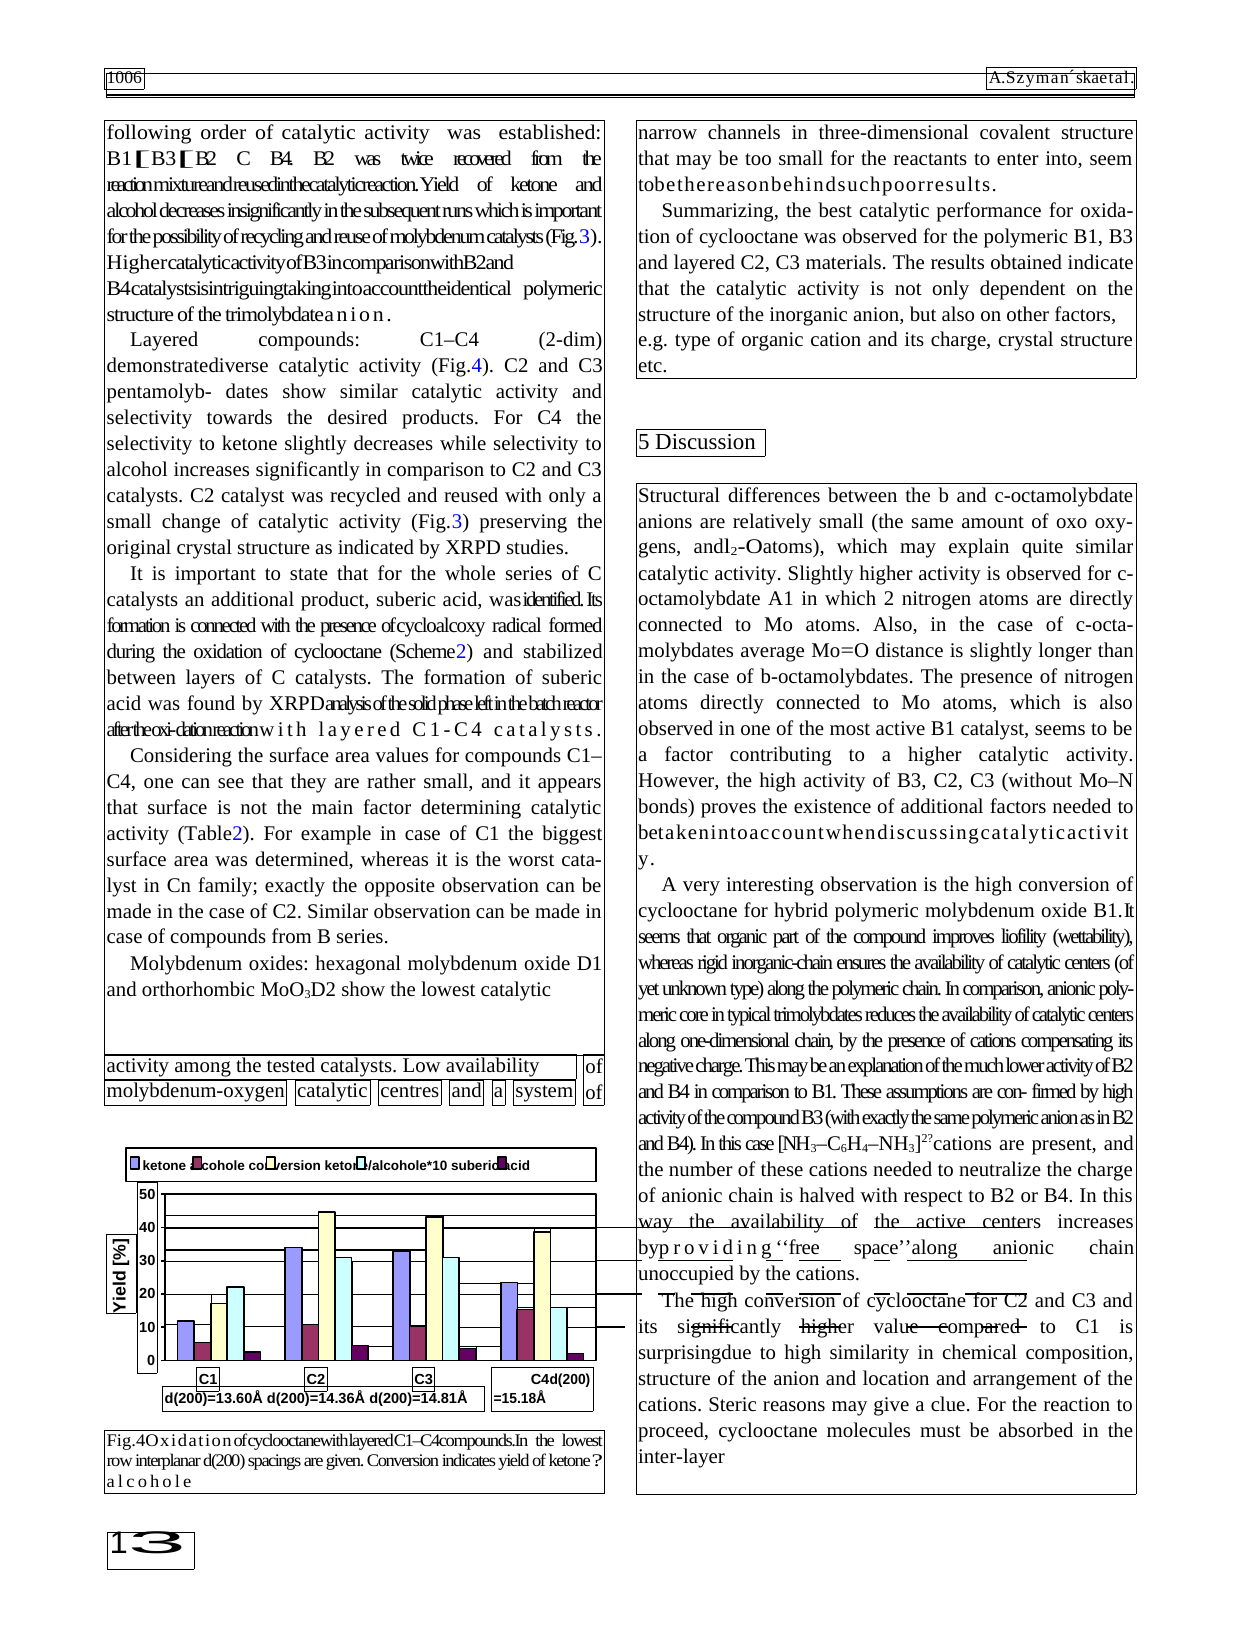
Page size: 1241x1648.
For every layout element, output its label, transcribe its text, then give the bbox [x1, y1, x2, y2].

text Layered compounds: C1–C4 (2-dim) demonstratediverse catalytic activity (Fig.4). C2 and C3 pentamolyb- dates show similar catalytic activity and selectivity towards the desired products. For C4 the selectivity to ketone slightly decreases while selectivity to alcohol increases significantly in comparison to C2 and C3 catalysts. C2 catalyst was recycled and reused with only a small change of catalytic activity (Fig.3) preserving the original crystal structure as indicated by XRPD studies. [106, 327, 603, 559]
text C1 [199, 1370, 219, 1386]
text C4d(200)=15.18Å [493, 1370, 593, 1406]
text ofof [585, 1055, 604, 1104]
text It is important to state that for the whole series of C catalysts an additional product, suberic acid, wasidentified. Its formation is connected with the presence ofcycloalcoxy radical formed during the oxidation of cyclooctane (Scheme2) and stabilized between layers of C catalysts. The formation of suberic acid was found by XRPDanalysis of the solid phase left in the batch reactor after the oxi- dation reactionwith layered C1-C4 catalysts. [106, 561, 603, 741]
text 40 [139, 1219, 157, 1236]
text and [451, 1081, 483, 1102]
text narrow channels in three-dimensional covalent structure that may be too small for the reactants to enter into, seem tobethereasonbehindsuchpoorresults. [638, 121, 1134, 196]
text 13 [109, 1533, 194, 1559]
text e.g. type of organic cation and its charge, crystal structure etc. [638, 327, 1134, 377]
text Structural differences between the b and c-octamolybdate anions are relatively small (the same amount of oxo oxy- gens, andl2-Oatoms), which may explain quite similar catalytic activity. Slightly higher activity is observed for c- octamolybdate A1 in which 2 nitrogen atoms are directly connected to Mo atoms. Also, in the case of c-octa- molybdates average Mo=O distance is slightly longer than in the case of b-octamolybdates. The presence of nitrogen atoms directly connected to Mo atoms, which is also observed in one of the most active B1 catalyst, seems to be a factor contributing to a higher catalytic activity. However, the high activity of B3, C2, C3 (without Mo–N bonds) proves the existence of additional factors needed to betakenintoaccountwhendiscussingcatalyticactivity. [638, 484, 1134, 870]
text Fig.4OxidationofcyclooctanewithlayeredC1–C4compounds.In the lowest row interplanar d(200) spacings are given. Conversion indicates yield of ketone?alcohole [106, 1431, 603, 1491]
text ketone alcohole conversion ketone/alcohole*10 suberic acid [142, 1158, 595, 1173]
text system [515, 1081, 575, 1102]
text Molybdenum oxides: hexagonal molybdenum oxide D1 and orthorhombic MoO3D2 show the lowest catalytic [106, 951, 602, 1001]
text activity among the tested catalysts. Low availability [106, 1055, 576, 1077]
text A.Szyman´skaetal. [988, 68, 1136, 87]
text 1006 [107, 74, 143, 87]
text 30 [139, 1252, 157, 1269]
text 10 [139, 1318, 157, 1335]
text The high conversion of cyclooctane for C2 and C3 and its significantly higher value compared to C1 is surprisingdue to high similarity in chemical composition, structure of the anion and location and arrangement of the cations. Steric reasons may give a clue. For the reaction to proceed, cyclooctane molecules must be absorbed in the inter-layer [638, 1288, 1134, 1468]
text centres [380, 1081, 441, 1102]
text a [494, 1081, 505, 1102]
text 50 [139, 1186, 157, 1202]
text catalytic [297, 1081, 369, 1102]
text Summarizing, the best catalytic performance for oxida- tion of cyclooctane was observed for the polymeric B1, B3 and layered C2, C3 materials. The results obtained indicate that the catalytic activity is not only dependent on the structure of the inorganic anion, but also on other factors, [638, 198, 1134, 326]
text [106, 69, 143, 73]
text d(200)=13.60Å d(200)=14.36Å d(200)=14.81Å [164, 1390, 484, 1406]
text C2 [306, 1370, 327, 1386]
text A very interesting observation is the high conversion of cyclooctane for hybrid polymeric molybdenum oxide B1.It seems that organic part of the compound improves liofility (wettability), whereas rigid inorganic-chain ensures the availability of catalytic centers (of yet unknown type) along the polymeric chain. In comparison, anionic poly- meric core in typical trimolybdates reduces the availability of catalytic centers along one-dimensional chain, by the presence of cations compensating its negative charge. This may be an explanation of the much lower activity of B2 and B4 in comparison to B1. These assumptions are con- firmed by high activity of the compound B3 (with exactly the same polymeric anion as in B2 and B4). In this case [NH3–C6H4–NH3]2?cations are present, and the number of these cations needed to neutralize the charge of anionic chain is halved with respect to B2 or B4. In this way the availability of the active centers increases byproviding‘‘free space’’along anionic chain unoccupied by the cations. [638, 872, 1134, 1285]
text molybdenum-oxygen [106, 1081, 286, 1102]
text Considering the surface area values for compounds C1– C4, one can see that they are rather small, and it appears that surface is not the main factor determining catalytic activity (Table2). For example in case of C1 the biggest surface area was determined, whereas it is the worst cata- lyst in Cn family; exactly the opposite observation can be made in the case of C2. Similar observation can be made in case of compounds from B series. [106, 743, 603, 948]
text 0 [147, 1352, 157, 1368]
text Yield [%] [109, 1238, 136, 1313]
text 5 Discussion [638, 430, 765, 454]
text C3 [414, 1370, 434, 1386]
text following order of catalytic activity was established: B1[B3[B2 C B4. B2 was twice recovered from the reactionmixtureandreusedinthecatalyticreaction.Yield of ketone and alcohol decreases insignificantly in the subsequent runs which is important for the possibility of recycling and reuse of molybdenum catalysts (Fig.3). HighercatalyticactivityofB3incomparisonwithB2and B4catalystsisintriguingtakingintoaccounttheidentical polymeric structure of the trimolybdateanion. [106, 121, 602, 326]
text 20 [139, 1285, 157, 1302]
